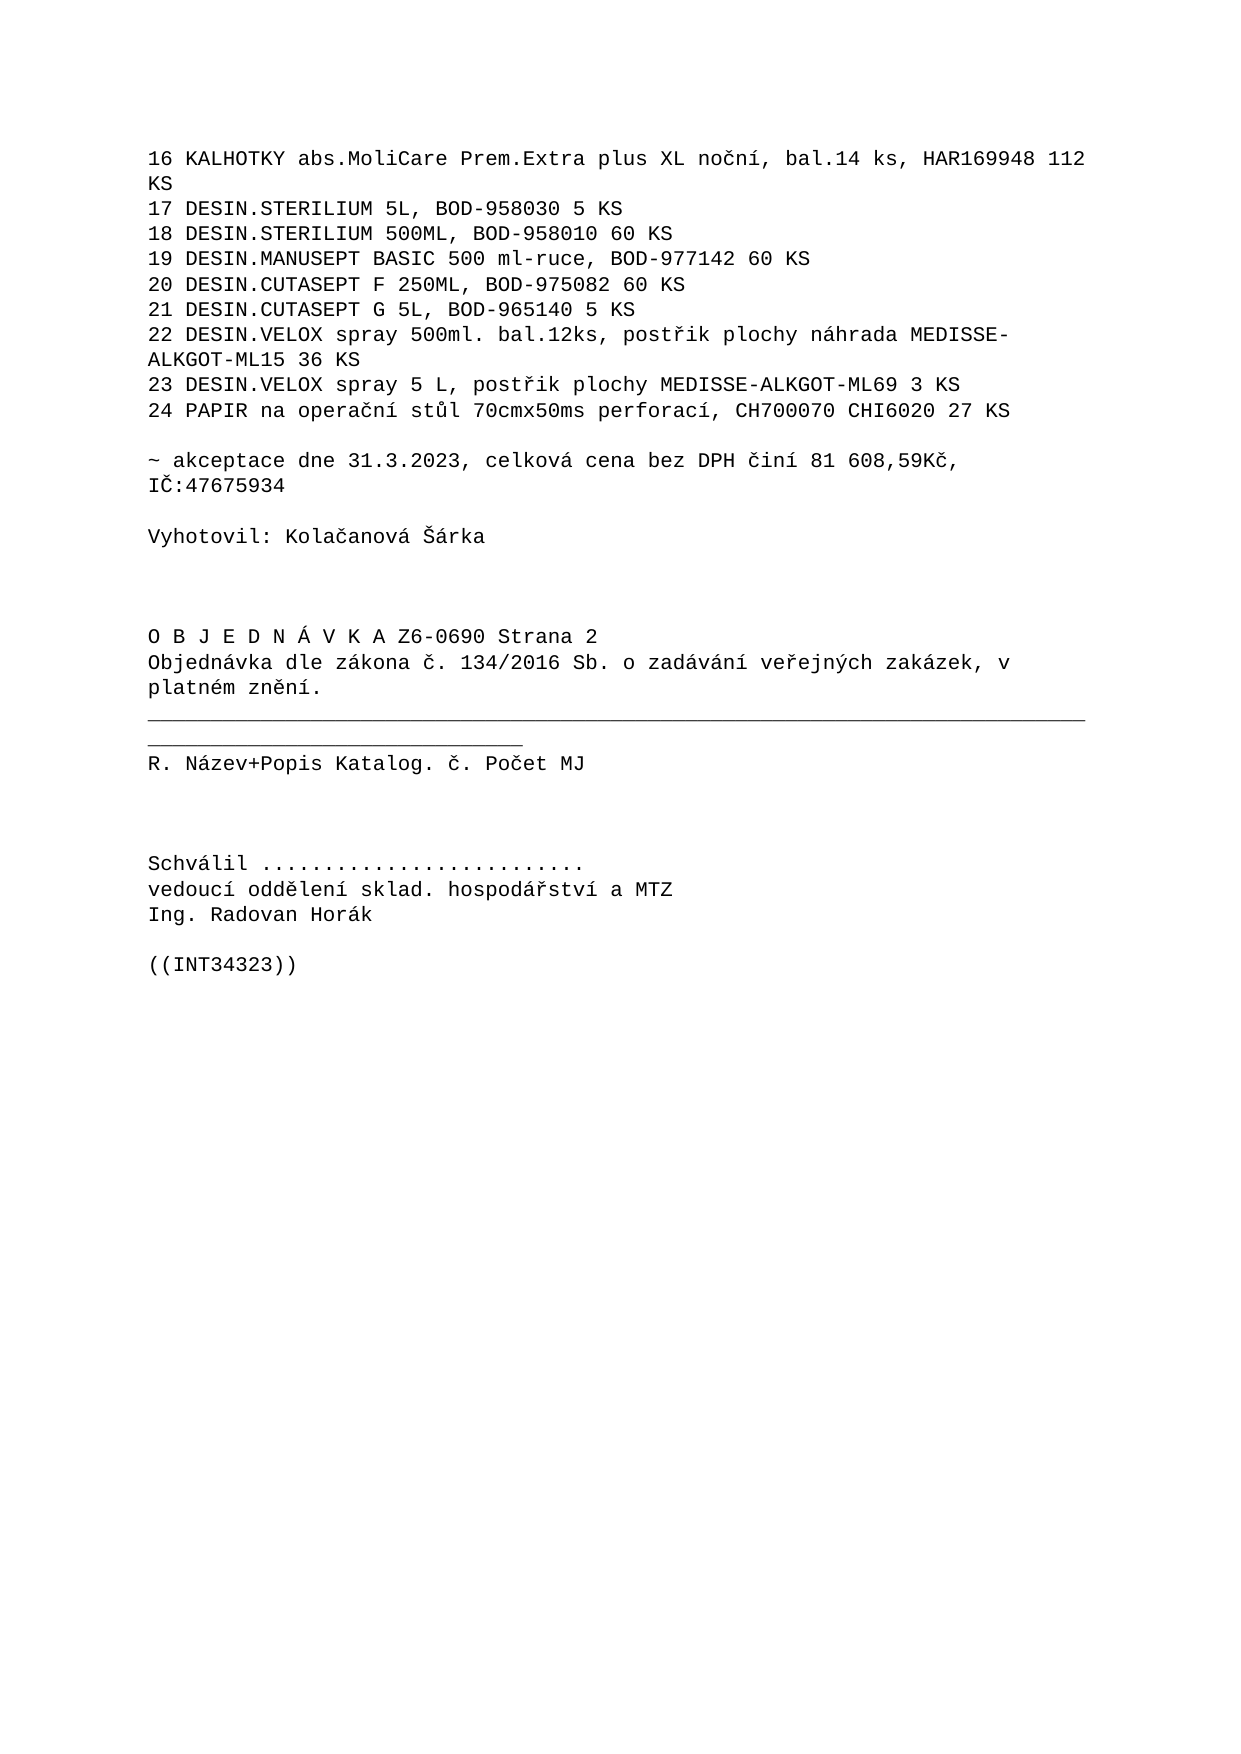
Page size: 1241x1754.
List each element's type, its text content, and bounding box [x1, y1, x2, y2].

text 16 KALHOTKY abs.MoliCare Prem.Extra plus XL noční, bal.14 ks, HAR169948 112 KS 17 DESIN.STERILIUM 5L, BOD-958030 5 KS 18 DESIN.STERILIUM 500ML, BOD-958010 60 KS 19 DESIN.MANUSEPT BASIC 500 ml-ruce, BOD-977142 60 KS 20 DESIN.CUTASEPT F 250ML, BOD-975082 60 KS 21 DESIN.CUTASEPT G 5L, BOD-965140 5 KS 22 DESIN.VELOX spray 500ml. bal.12ks, postřik plochy náhrada MEDISSE-ALKGOT-ML15 36 KS 23 DESIN.VELOX spray 5 L, postřik plochy MEDISSE-ALKGOT-ML69 3 KS 24 PAPIR na operační stůl 70cmx50ms perforací, CH700070 CHI6020 27 KS ~ akceptace dne 31.3.2023, celková cena bez DPH činí 81 608,59Kč, IČ:47675934 Vyhotovil: Kolačanová Šárka O B J E D N Á V K A Z6-0690 Strana 2 Objednávka dle zákona č. 134/2016 Sb. o zadávání veřejných zakázek, v platném znění. _________________________________________________________________________________________________________ R. Název+Popis Katalog. č. Počet MJ Schválil .......................... vedoucí oddělení sklad. hospodářství a MTZ Ing. Radovan Horák ((INT34323)) [148, 148, 1093, 978]
